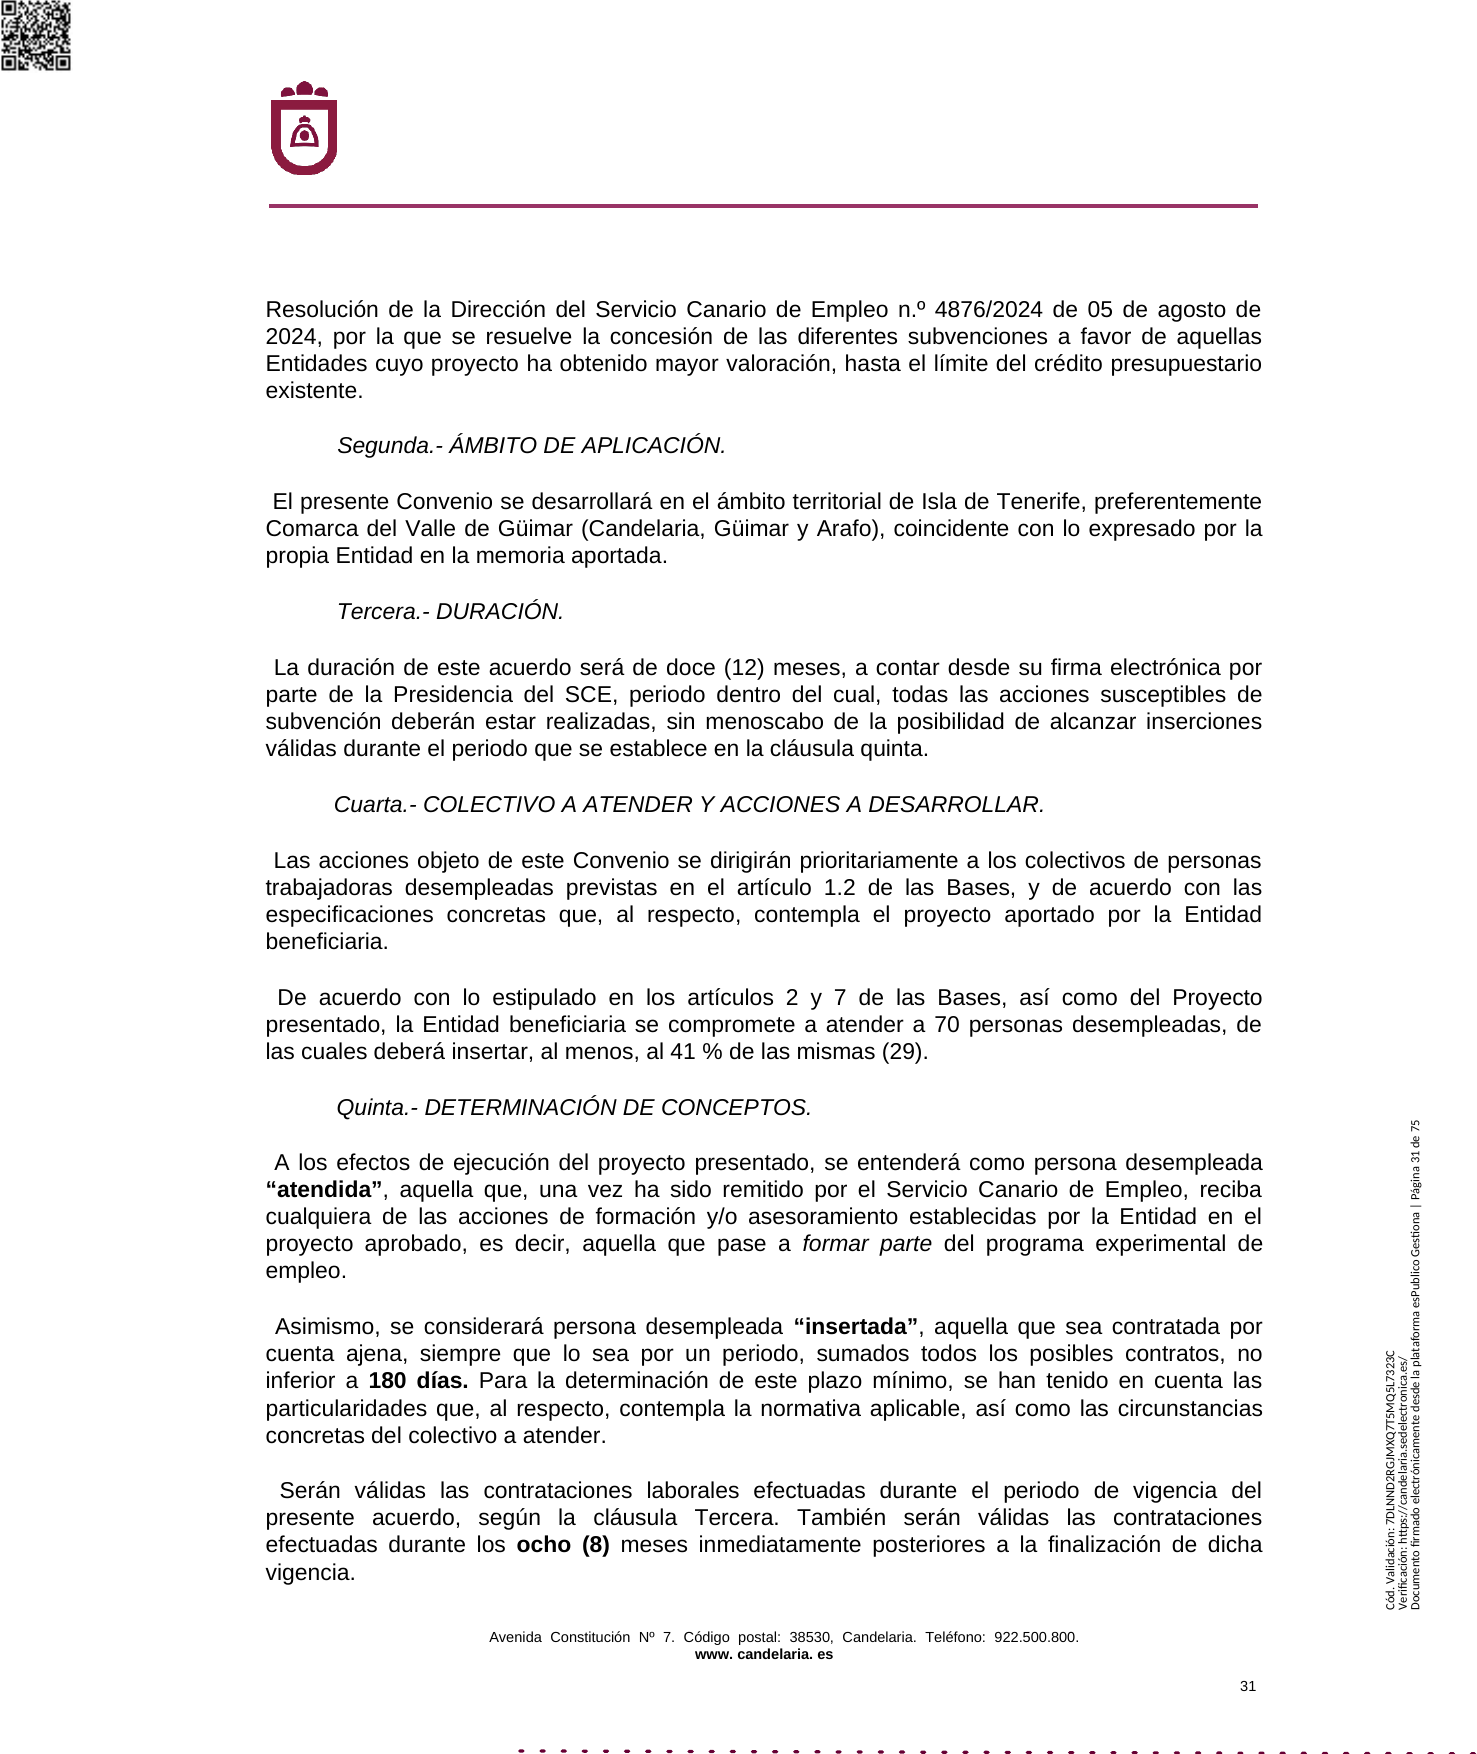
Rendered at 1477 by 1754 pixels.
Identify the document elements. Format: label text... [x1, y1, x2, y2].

text Las acciones objeto de este Convenio se dirigirán prioritariamente a los colectivos de personas trabajadoras desempleadas previstas en el artículo 1.2 de las Bases, y de acuerdo con las especificaciones concretas que, al respecto, contempla el proyecto aportado por la Entidad beneficiaria. [265, 847, 1263, 954]
text Tercera.- DURACIÓN. [264, 598, 1268, 624]
text De acuerdo con lo estipulado en los artículos 2 y 7 de las Bases, así como del Proyecto presentado, la Entidad beneficiaria se compromete a atender a 70 personas desempleadas, de las cuales deberá insertar, al menos, al 41 % de las mismas (29). [265, 983, 1263, 1064]
text Quinta.- DETERMINACIÓN DE CONCEPTOS. [264, 1093, 1268, 1120]
text Serán válidas las contrataciones laborales efectuadas durante el periodo de vigencia del presente acuerdo, según la cláusula Tercera. También serán válidas las contrataciones efectuadas durante los ocho (8) meses inmediatamente posteriores a la finalización de dicha vigencia. [265, 1477, 1263, 1585]
text A los efectos de ejecución del proyecto presentado, se entenderá como persona desempleada “atendida”, aquella que, una vez ha sido remitido por el Servicio Canario de Empleo, reciba cualquiera de las acciones de formación y/o asesoramiento establecidas por la Entidad en el proyecto aprobado, es decir, aquella que pase a formar parte del programa experimental de empleo. [265, 1149, 1263, 1284]
text Asimismo, se considerará persona desempleada “insertada”, aquella que sea contratada por cuenta ajena, siempre que lo sea por un periodo, sumados todos los posibles contratos, no inferior a 180 días. Para la determinación de este plazo mínimo, se han tenido en cuenta las particularidades que, al respecto, contempla la normativa aplicable, así como las circunstancias concretas del colectivo a atender. [265, 1313, 1263, 1448]
text Segunda.- ÁMBITO DE APLICACIÓN. [264, 432, 1268, 459]
text La duración de este acuerdo será de doce (12) meses, a contar desde su firma electrónica por parte de la Presidencia del SCE, periodo dentro del cual, todas las acciones susceptibles de subvención deberán estar realizadas, sin menoscabo de la posibilidad de alcanzar inserciones válidas durante el periodo que se establece en la cláusula quinta. [265, 654, 1263, 761]
text Resolución de la Dirección del Servicio Canario de Empleo n.º 4876/2024 de 05 de agosto de 2024, por la que se resuelve la concesión de las diferentes subvenciones a favor de aquellas Entidades cuyo proyecto ha obtenido mayor valoración, hasta el límite del crédito presupuestario existente. [265, 296, 1263, 403]
text El presente Convenio se desarrollará en el ámbito territorial de Isla de Tenerife, preferentemente Comarca del Valle de Güimar (Candelaria, Güimar y Arafo), coincidente con lo expresado por la propia Entidad en la memoria aportada. [265, 488, 1263, 569]
text Cuarta.- COLECTIVO A ATENDER Y ACCIONES A DESARROLLAR. [264, 791, 1268, 817]
